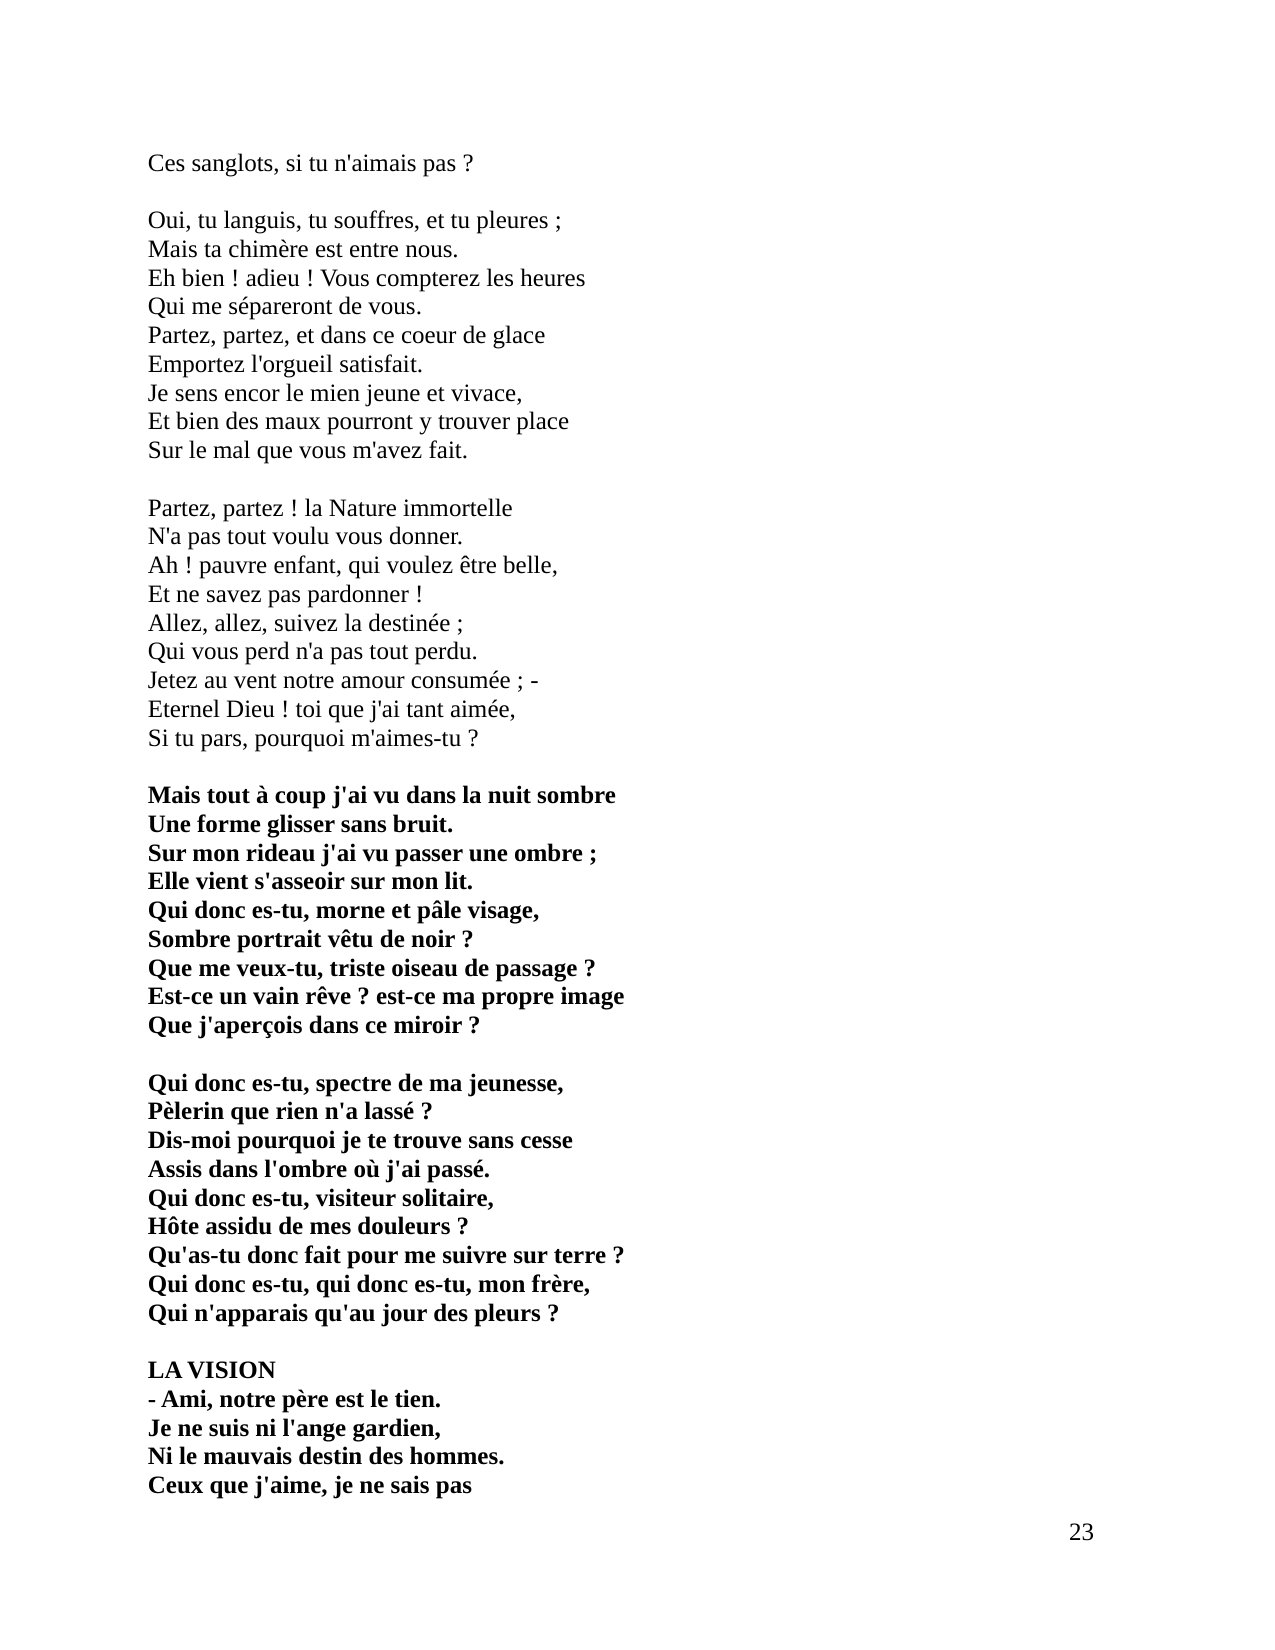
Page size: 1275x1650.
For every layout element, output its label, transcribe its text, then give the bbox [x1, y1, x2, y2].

text Qui donc es-tu, morne et pâle visage, [148, 895, 1094, 924]
text Est-ce un vain rêve ? est-ce ma propre image [148, 981, 1094, 1010]
text LA VISION [148, 1355, 1094, 1384]
text Sombre portrait vêtu de noir ? [148, 924, 1094, 953]
text Qui donc es-tu, visiteur solitaire, [148, 1183, 1094, 1211]
text Allez, allez, suivez la destinée ; [148, 608, 1094, 636]
text Oui, tu languis, tu souffres, et tu pleures ; [148, 205, 1094, 234]
text Qu'as-tu donc fait pour me suivre sur terre ? [148, 1240, 1094, 1269]
text Elle vient s'asseoir sur mon lit. [148, 866, 1094, 895]
text Eternel Dieu ! toi que j'ai tant aimée, [148, 694, 1094, 723]
text Partez, partez, et dans ce coeur de glace [148, 320, 1094, 349]
text Je sens encor le mien jeune et vivace, [148, 378, 1094, 406]
text Je ne suis ni l'ange gardien, [148, 1413, 1094, 1441]
text Eh bien ! adieu ! Vous compterez les heures [148, 263, 1094, 291]
text N'a pas tout voulu vous donner. [148, 521, 1094, 550]
text Assis dans l'ombre où j'ai passé. [148, 1154, 1094, 1183]
text Qui donc es-tu, spectre de ma jeunesse, [148, 1068, 1094, 1096]
text Ah ! pauvre enfant, qui voulez être belle, [148, 550, 1094, 579]
text Si tu pars, pourquoi m'aimes-tu ? [148, 723, 1094, 751]
text - Ami, notre père est le tien. [148, 1384, 1094, 1413]
text Ceux que j'aime, je ne sais pas [148, 1470, 1094, 1499]
text Une forme glisser sans bruit. [148, 809, 1094, 838]
text Qui n'apparais qu'au jour des pleurs ? [148, 1298, 1094, 1326]
text Dis-moi pourquoi je te trouve sans cesse [148, 1125, 1094, 1154]
text Qui vous perd n'a pas tout perdu. [148, 636, 1094, 665]
text Qui donc es-tu, qui donc es-tu, mon frère, [148, 1269, 1094, 1298]
text Sur le mal que vous m'avez fait. [148, 435, 1094, 464]
text Mais tout à coup j'ai vu dans la nuit sombre [148, 780, 1094, 809]
text Et bien des maux pourront y trouver place [148, 406, 1094, 435]
text Partez, partez ! la Nature immortelle [148, 493, 1094, 521]
text Hôte assidu de mes douleurs ? [148, 1211, 1094, 1240]
text Que me veux-tu, triste oiseau de passage ? [148, 953, 1094, 981]
text Pèlerin que rien n'a lassé ? [148, 1096, 1094, 1125]
text Mais ta chimère est entre nous. [148, 234, 1094, 263]
text Ces sanglots, si tu n'aimais pas ? [148, 148, 1094, 176]
text Sur mon rideau j'ai vu passer une ombre ; [148, 838, 1094, 866]
text Qui me sépareront de vous. [148, 291, 1094, 320]
text Ni le mauvais destin des hommes. [148, 1441, 1094, 1470]
text Emportez l'orgueil satisfait. [148, 349, 1094, 378]
text Jetez au vent notre amour consumée ; - [148, 665, 1094, 694]
text Que j'aperçois dans ce miroir ? [148, 1010, 1094, 1039]
text Et ne savez pas pardonner ! [148, 579, 1094, 608]
